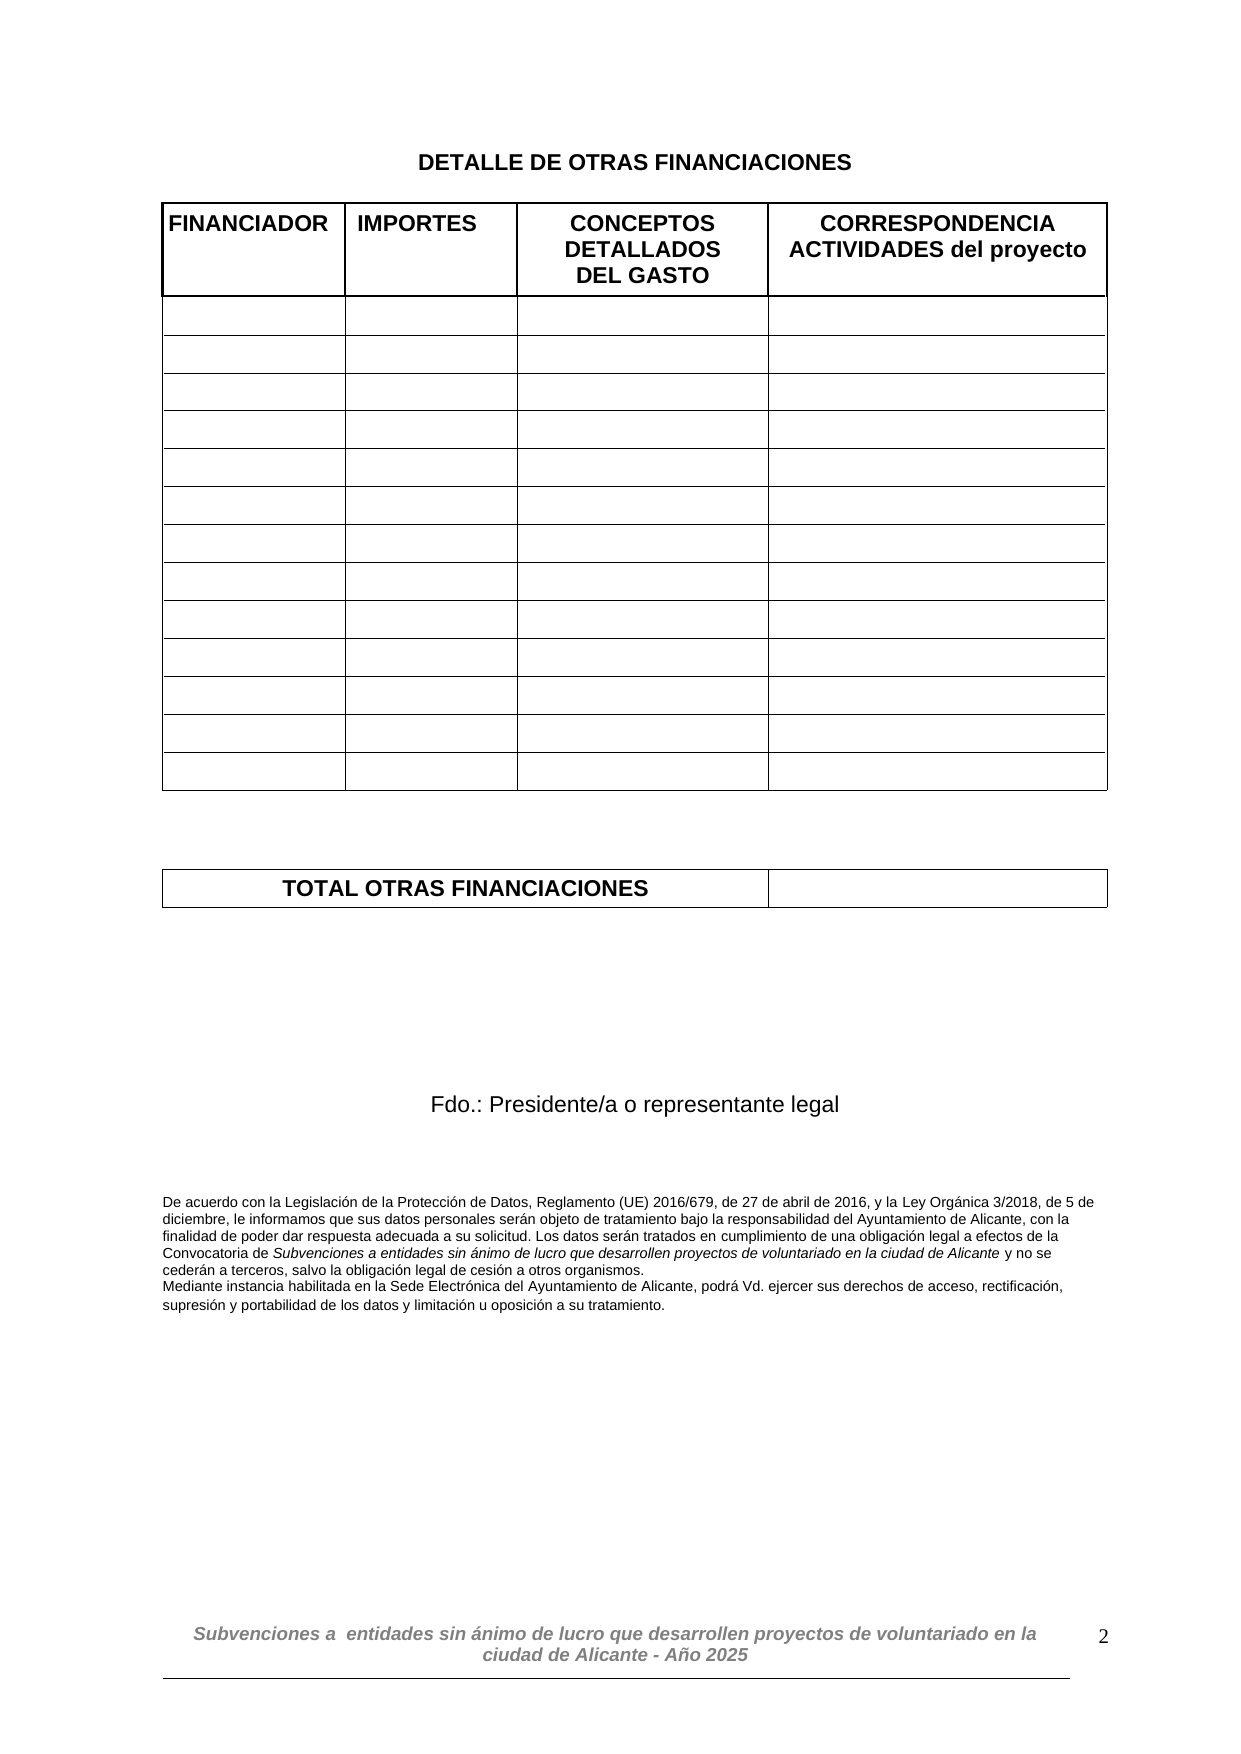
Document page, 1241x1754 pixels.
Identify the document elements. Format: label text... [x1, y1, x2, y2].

table_header CONCEPTOS DETALLADOS DEL GASTO [518, 204, 767, 294]
table_cell [518, 563, 768, 600]
table_cell [769, 562, 1107, 600]
table_cell [163, 752, 345, 789]
table_cell [163, 638, 345, 676]
table_cell [346, 374, 517, 410]
text De acuerdo con la Legislación de la Protección de Datos, Reglamento (UE) 2016/679, de 27 de abril de 2016, y la Ley Orgánica 3/2018, de 5 de diciembre, le informamos que sus datos personales serán objeto de tratamiento bajo la responsabilidad del Ayuntamiento de Alicante, con la finalidad de poder dar respuesta adecuada a su solicitud. Los datos serán tratados en cumplimiento de una obligación legal a efectos de la Convocatoria de Subvenciones a entidades sin ánimo de lucro que desarrollen proyectos de voluntariado en la ciudad de Alicante y no se cederán a terceros, salvo la obligación legal de cesión a otros organismos. [162, 1194, 1107, 1278]
text Fdo.: Presidente/a o representante legal [162, 1091, 1107, 1117]
table_cell [769, 714, 1107, 752]
table_cell [769, 638, 1107, 676]
table_cell [346, 525, 517, 562]
table_cell [163, 410, 345, 448]
table_header CORRESPONDENCIA ACTIVIDADES del proyecto [769, 204, 1106, 294]
table_cell [346, 601, 517, 638]
table_cell [518, 297, 768, 334]
table_cell [163, 335, 345, 372]
table_cell [518, 374, 768, 410]
table_cell [518, 753, 768, 789]
text DETALLE DE OTRAS FINANCIACIONES [162, 149, 1107, 176]
table_cell [346, 677, 517, 714]
table_cell [163, 373, 345, 410]
table_cell [346, 411, 517, 448]
table_cell [163, 524, 345, 562]
table_cell [346, 639, 517, 676]
table_header FINANCIADOR [164, 204, 344, 294]
table_cell [518, 601, 768, 638]
table_cell [346, 336, 517, 372]
table_cell [518, 525, 768, 562]
table_cell [163, 448, 345, 486]
table_cell [163, 714, 345, 752]
table_cell [769, 752, 1107, 789]
table_cell [518, 449, 768, 486]
table_header [769, 870, 1107, 907]
table_cell [769, 373, 1107, 410]
table_cell [769, 676, 1107, 714]
table_cell [346, 297, 517, 334]
table_cell [163, 562, 345, 600]
table_cell [769, 486, 1107, 524]
table_cell [769, 448, 1107, 486]
table_cell [518, 715, 768, 752]
table_cell [769, 600, 1107, 638]
table_cell [163, 297, 345, 334]
table_cell [769, 295, 1107, 334]
table_cell [769, 335, 1107, 372]
text Mediante instancia habilitada en la Sede Electrónica del Ayuntamiento de Alicante, podrá Vd. ejercer sus derechos de acceso, rectificación, supresión y portabilidad de los datos y limitación u oposición a su tratamiento. [162, 1278, 1107, 1314]
table_cell [518, 487, 768, 524]
table_header TOTAL OTRAS FINANCIACIONES [163, 870, 768, 907]
table_cell [518, 411, 768, 448]
table_cell [346, 487, 517, 524]
table_cell [346, 563, 517, 600]
table_cell [163, 600, 345, 638]
table_cell [769, 524, 1107, 562]
table_cell [518, 336, 768, 372]
table_cell [769, 410, 1107, 448]
table_cell [163, 676, 345, 714]
table_cell [346, 715, 517, 752]
table_cell [518, 677, 768, 714]
table_cell [346, 449, 517, 486]
table_cell [163, 486, 345, 524]
table_cell [346, 753, 517, 789]
table_cell [518, 639, 768, 676]
table_header IMPORTES [346, 204, 516, 294]
